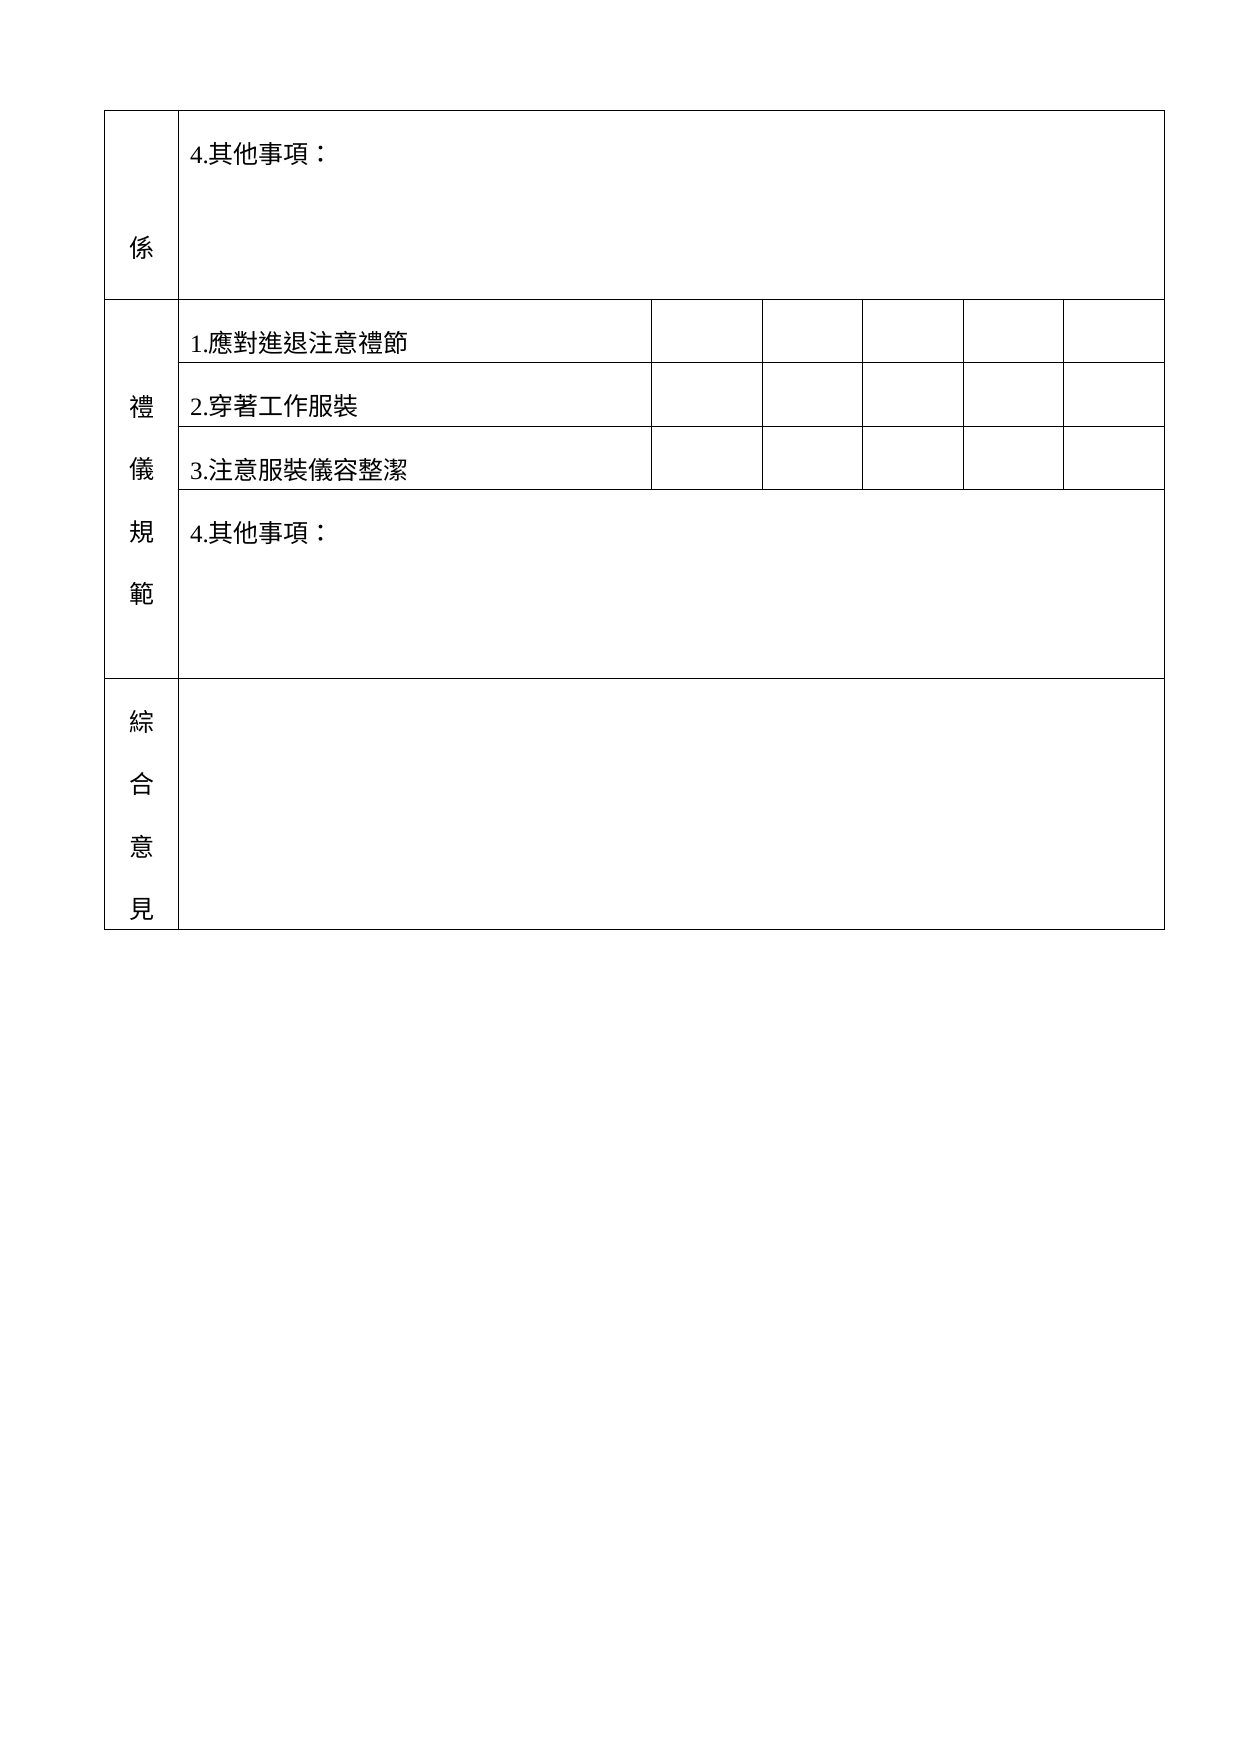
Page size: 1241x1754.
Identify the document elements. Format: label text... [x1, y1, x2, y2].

table_cell [763, 427, 862, 489]
table_cell [863, 300, 963, 362]
table_cell [763, 300, 862, 362]
table_cell [863, 363, 963, 426]
table_cell [964, 363, 1063, 426]
table_cell 係 [105, 111, 178, 298]
table_cell 綜 合 意 見 [105, 679, 178, 929]
table_cell [1064, 300, 1164, 362]
table_cell 1.應對進退注意禮節 [179, 300, 651, 362]
table_cell [652, 300, 762, 362]
table_cell 3.注意服裝儀容整潔 [179, 427, 651, 489]
table_cell [964, 427, 1063, 489]
table_cell 4.其他事項： [179, 111, 1164, 298]
table_cell 禮 儀 規 範 [105, 300, 178, 678]
table_cell [652, 363, 762, 426]
table_cell [863, 427, 963, 489]
table_cell 2.穿著工作服裝 [179, 363, 651, 426]
table_cell [763, 363, 862, 426]
table_cell 4.其他事項： [179, 490, 1164, 678]
table_cell [1064, 363, 1164, 426]
table_cell [652, 427, 762, 489]
table_cell [1064, 427, 1164, 489]
table_cell [964, 300, 1063, 362]
table_cell [179, 679, 1164, 929]
